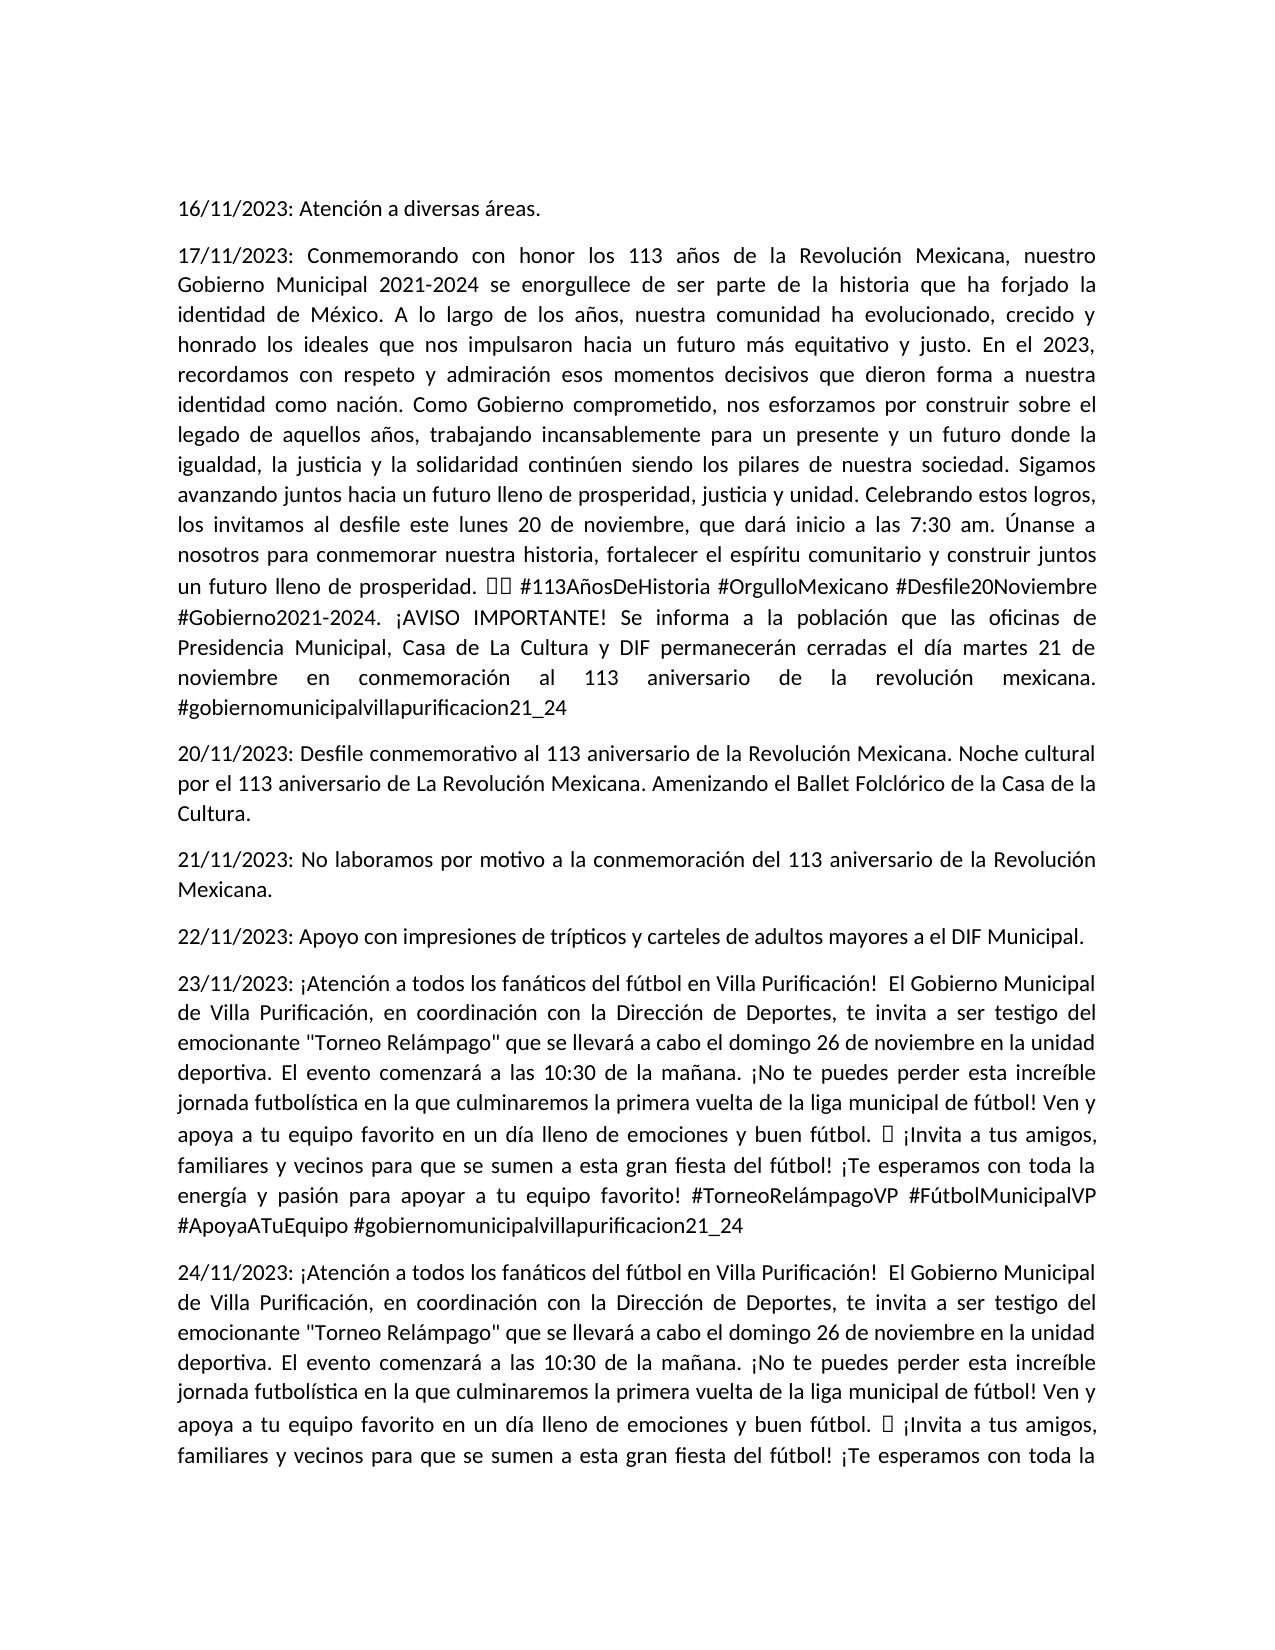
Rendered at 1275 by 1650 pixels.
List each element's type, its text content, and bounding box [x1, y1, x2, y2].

text 20/11/2023: Desfile conmemorativo al 113 aniversario de la Revolución Mexicana. Noche cultural por el 113 aniversario de La Revolución Mexicana. Amenizando el Ballet Folclórico de la Casa de la Cultura. [177, 739, 1098, 827]
text 16/11/2023: Atención a diversas áreas. [177, 194, 1098, 222]
text 22/11/2023: Apoyo con impresiones de trípticos y carteles de adultos mayores a el DIF Municipal. [177, 922, 1098, 950]
text 17/11/2023: Conmemorando con honor los 113 años de la Revolución Mexicana, nuestro Gobierno Municipal 2021-2024 se enorgullece de ser parte de la historia que ha forjado la identidad de México. A lo largo de los años, nuestra comunidad ha evolucionado, crecido y honrado los ideales que nos impulsaron hacia un futuro más equitativo y justo. En el 2023, recordamos con respeto y admiración esos momentos decisivos que dieron forma a nuestra identidad como nación. Como Gobierno comprometido, nos esforzamos por construir sobre el legado de aquellos años, trabajando incansablemente para un presente y un futuro donde la igualdad, la justicia y la solidaridad continúen siendo los pilares de nuestra sociedad. Sigamos avanzando juntos hacia un futuro lleno de prosperidad, justicia y unidad. Celebrando estos logros, los invitamos al desfile este lunes 20 de noviembre, que dará inicio a las 7:30 am. Únanse a nosotros para conmemorar nuestra historia, fortalecer el espíritu comunitario y construir juntos un futuro lleno de prosperidad. 🇲🇽 #113AñosDeHistoria #OrgulloMexicano #Desfile20Noviembre #Gobierno2021-2024. ¡AVISO IMPORTANTE! Se informa a la población que las oficinas de Presidencia Municipal, Casa de La Cultura y DIF permanecerán cerradas el día martes 21 de noviembre en conmemoración al 113 aniversario de la revolución mexicana. #gobiernomunicipalvillapurificacion21_24 [177, 241, 1098, 721]
text 21/11/2023: No laboramos por motivo a la conmemoración del 113 aniversario de la Revolución Mexicana. [177, 846, 1098, 903]
text 24/11/2023: ¡Atención a todos los fanáticos del fútbol en Villa Purificación! El Gobierno Municipal de Villa Purificación, en coordinación con la Dirección de Deportes, te invita a ser testigo del emocionante "Torneo Relámpago" que se llevará a cabo el domingo 26 de noviembre en la unidad deportiva. El evento comenzará a las 10:30 de la mañana. ¡No te puedes perder esta increíble jornada futbolística en la que culminaremos la primera vuelta de la liga municipal de fútbol! Ven y apoya a tu equipo favorito en un día lleno de emociones y buen fútbol. 📣 ¡Invita a tus amigos, familiares y vecinos para que se sumen a esta gran fiesta del fútbol! ¡Te esperamos con toda la [177, 1258, 1098, 1469]
text 23/11/2023: ¡Atención a todos los fanáticos del fútbol en Villa Purificación! El Gobierno Municipal de Villa Purificación, en coordinación con la Dirección de Deportes, te invita a ser testigo del emocionante "Torneo Relámpago" que se llevará a cabo el domingo 26 de noviembre en la unidad deportiva. El evento comenzará a las 10:30 de la mañana. ¡No te puedes perder esta increíble jornada futbolística en la que culminaremos la primera vuelta de la liga municipal de fútbol! Ven y apoya a tu equipo favorito en un día lleno de emociones y buen fútbol. 📣 ¡Invita a tus amigos, familiares y vecinos para que se sumen a esta gran fiesta del fútbol! ¡Te esperamos con toda la energía y pasión para apoyar a tu equipo favorito! #TorneoRelámpagoVP #FútbolMunicipalVP #ApoyaATuEquipo #gobiernomunicipalvillapurificacion21_24 [177, 969, 1098, 1239]
